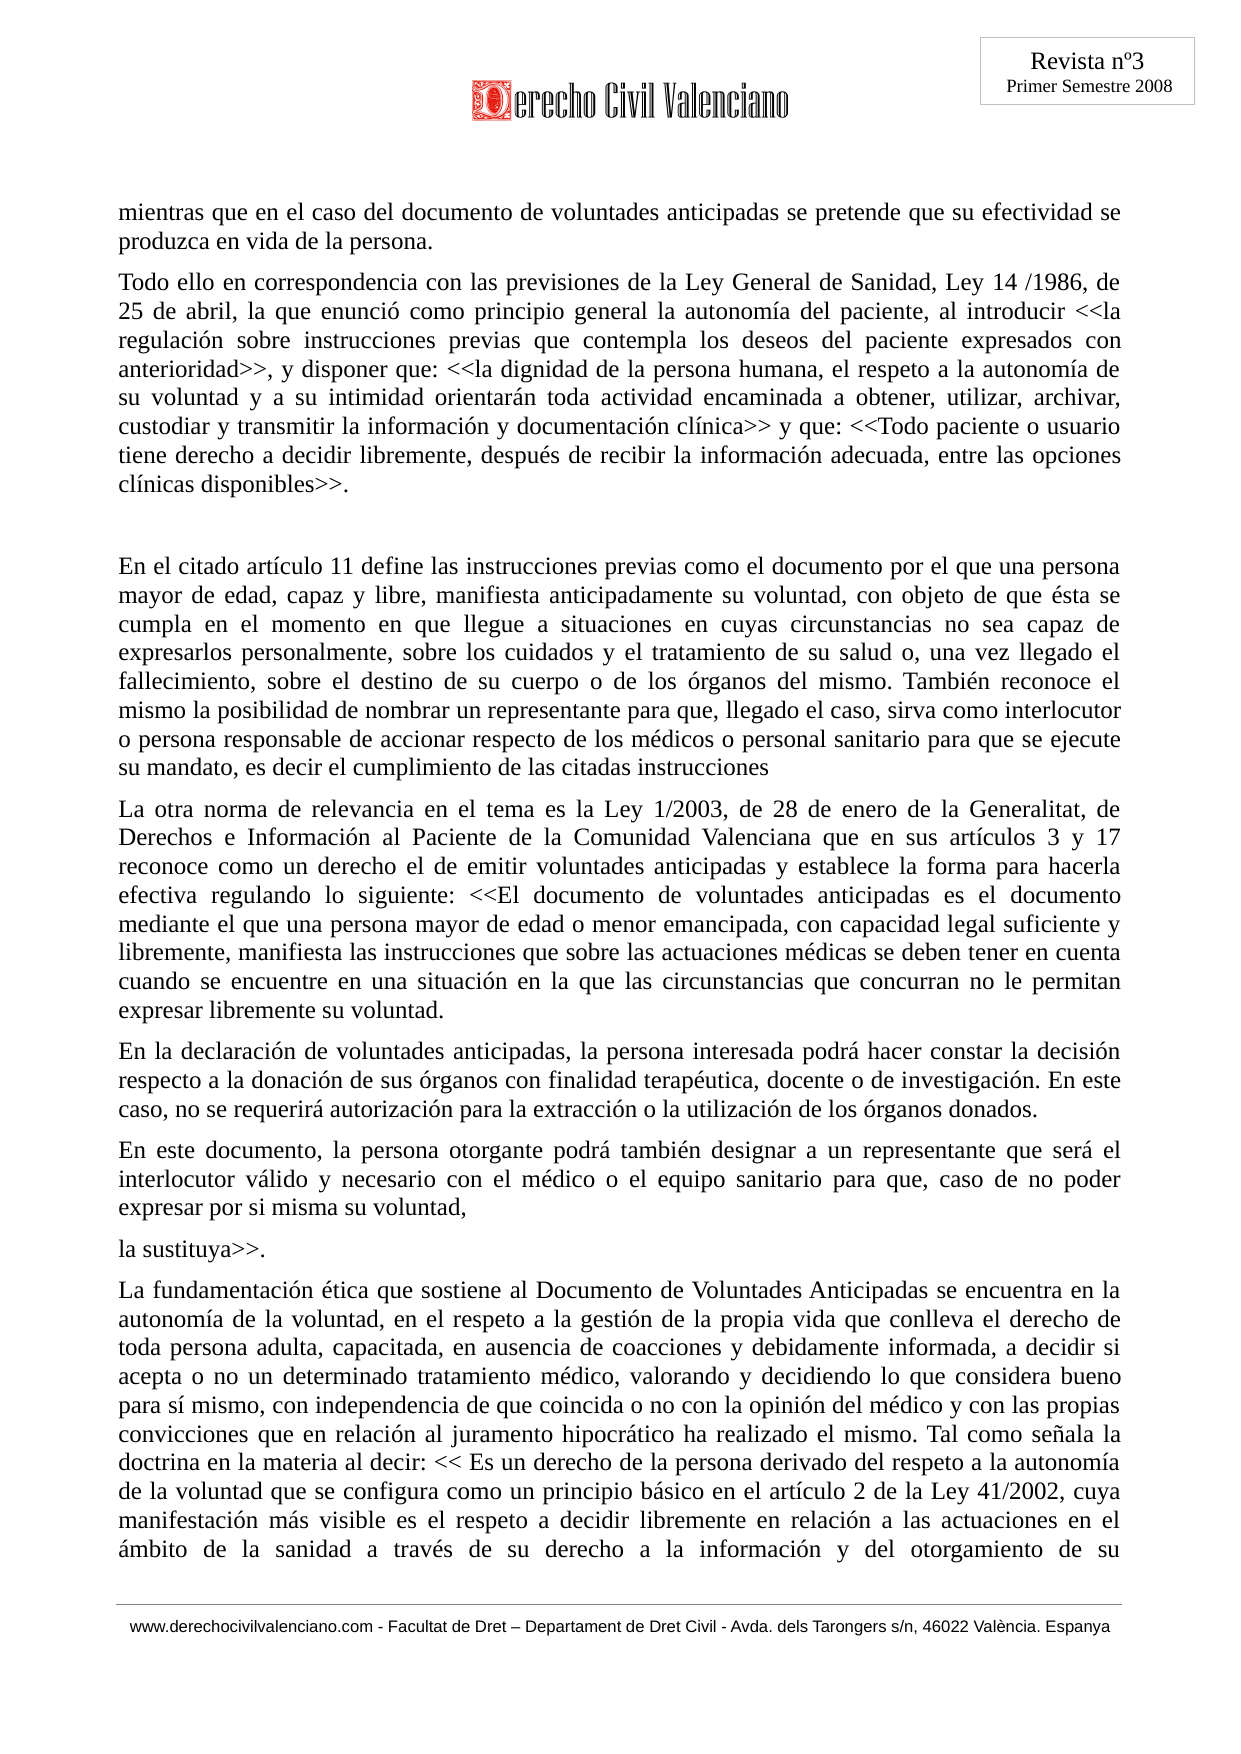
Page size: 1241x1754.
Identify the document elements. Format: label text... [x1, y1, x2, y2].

text La otra norma de relevancia en el tema es la Ley 1/2003, de 28 de enero de la Generalitat, de Derechos e Información al Paciente de la Comunidad Valenciana que en sus artículos 3 y 17 reconoce como un derecho el de emitir voluntades anticipadas y establece la forma para hacerla efectiva regulando lo siguiente: <<El documento de voluntades anticipadas es el documento mediante el que una persona mayor de edad o menor emancipada, con capacidad legal suficiente y libremente, manifiesta las instrucciones que sobre las actuaciones médicas se deben tener en cuenta cuando se encuentre en una situación en la que las circunstancias que concurran no le permitan expresar libremente su voluntad. [118, 794, 1122, 1024]
text La fundamentación ética que sostiene al Documento de Voluntades Anticipadas se encuentra en la autonomía de la voluntad, en el respeto a la gestión de la propia vida que conlleva el derecho de toda persona adulta, capacitada, en ausencia de coacciones y debidamente informada, a decidir si acepta o no un determinado tratamiento médico, valorando y decidiendo lo que considera bueno para sí mismo, con independencia de que coincida o no con la opinión del médico y con las propias convicciones que en relación al juramento hipocrático ha realizado el mismo. Tal como señala la doctrina en la materia al decir: << Es un derecho de la persona derivado del respeto a la autonomía de la voluntad que se configura como un principio básico en el artículo 2 de la Ley 41/2002, cuya manifestación más visible es el respeto a decidir libremente en relación a las actuaciones en el ámbito de la sanidad a través de su derecho a la información y del otorgamiento de su [118, 1275, 1122, 1562]
picture [465, 66, 796, 134]
text Todo ello en correspondencia con las previsiones de la Ley General de Sanidad, Ley 14 /1986, de 25 de abril, la que enunció como principio general la autonomía del paciente, al introducir <<la regulación sobre instrucciones previas que contempla los deseos del paciente expresados con anterioridad>>, y disponer que: <<la dignidad de la persona humana, el respeto a la autonomía de su voluntad y a su intimidad orientarán toda actividad encaminada a obtener, utilizar, archivar, custodiar y transmitir la información y documentación clínica>> y que: <<Todo paciente o usuario tiene derecho a decidir libremente, después de recibir la información adecuada, entre las opciones clínicas disponibles>>. [118, 267, 1122, 497]
text mientras que en el caso del documento de voluntades anticipadas se pretende que su efectividad se produzca en vida de la persona. [118, 197, 1122, 255]
text En la declaración de voluntades anticipadas, la persona interesada podrá hacer constar la decisión respecto a la donación de sus órganos con finalidad terapéutica, docente o de investigación. En este caso, no se requerirá autorización para la extracción o la utilización de los órganos donados. [118, 1036, 1122, 1122]
text En este documento, la persona otorgante podrá también designar a un representante que será el interlocutor válido y necesario con el médico o el equipo sanitario para que, caso de no poder expresar por si misma su voluntad, [118, 1135, 1122, 1221]
text la sustituya>>. [118, 1234, 1122, 1262]
text En el citado artículo 11 define las instrucciones previas como el documento por el que una persona mayor de edad, capaz y libre, manifiesta anticipadamente su voluntad, con objeto de que ésta se cumpla en el momento en que llegue a situaciones en cuyas circunstancias no sea capaz de expresarlos personalmente, sobre los cuidados y el tratamiento de su salud o, una vez llegado el fallecimiento, sobre el destino de su cuerpo o de los órganos del mismo. También reconoce el mismo la posibilidad de nombrar un representante para que, llegado el caso, sirva como interlocutor o persona responsable de accionar respecto de los médicos o personal sanitario para que se ejecute su mandato, es decir el cumplimiento de las citadas instrucciones [118, 551, 1122, 781]
